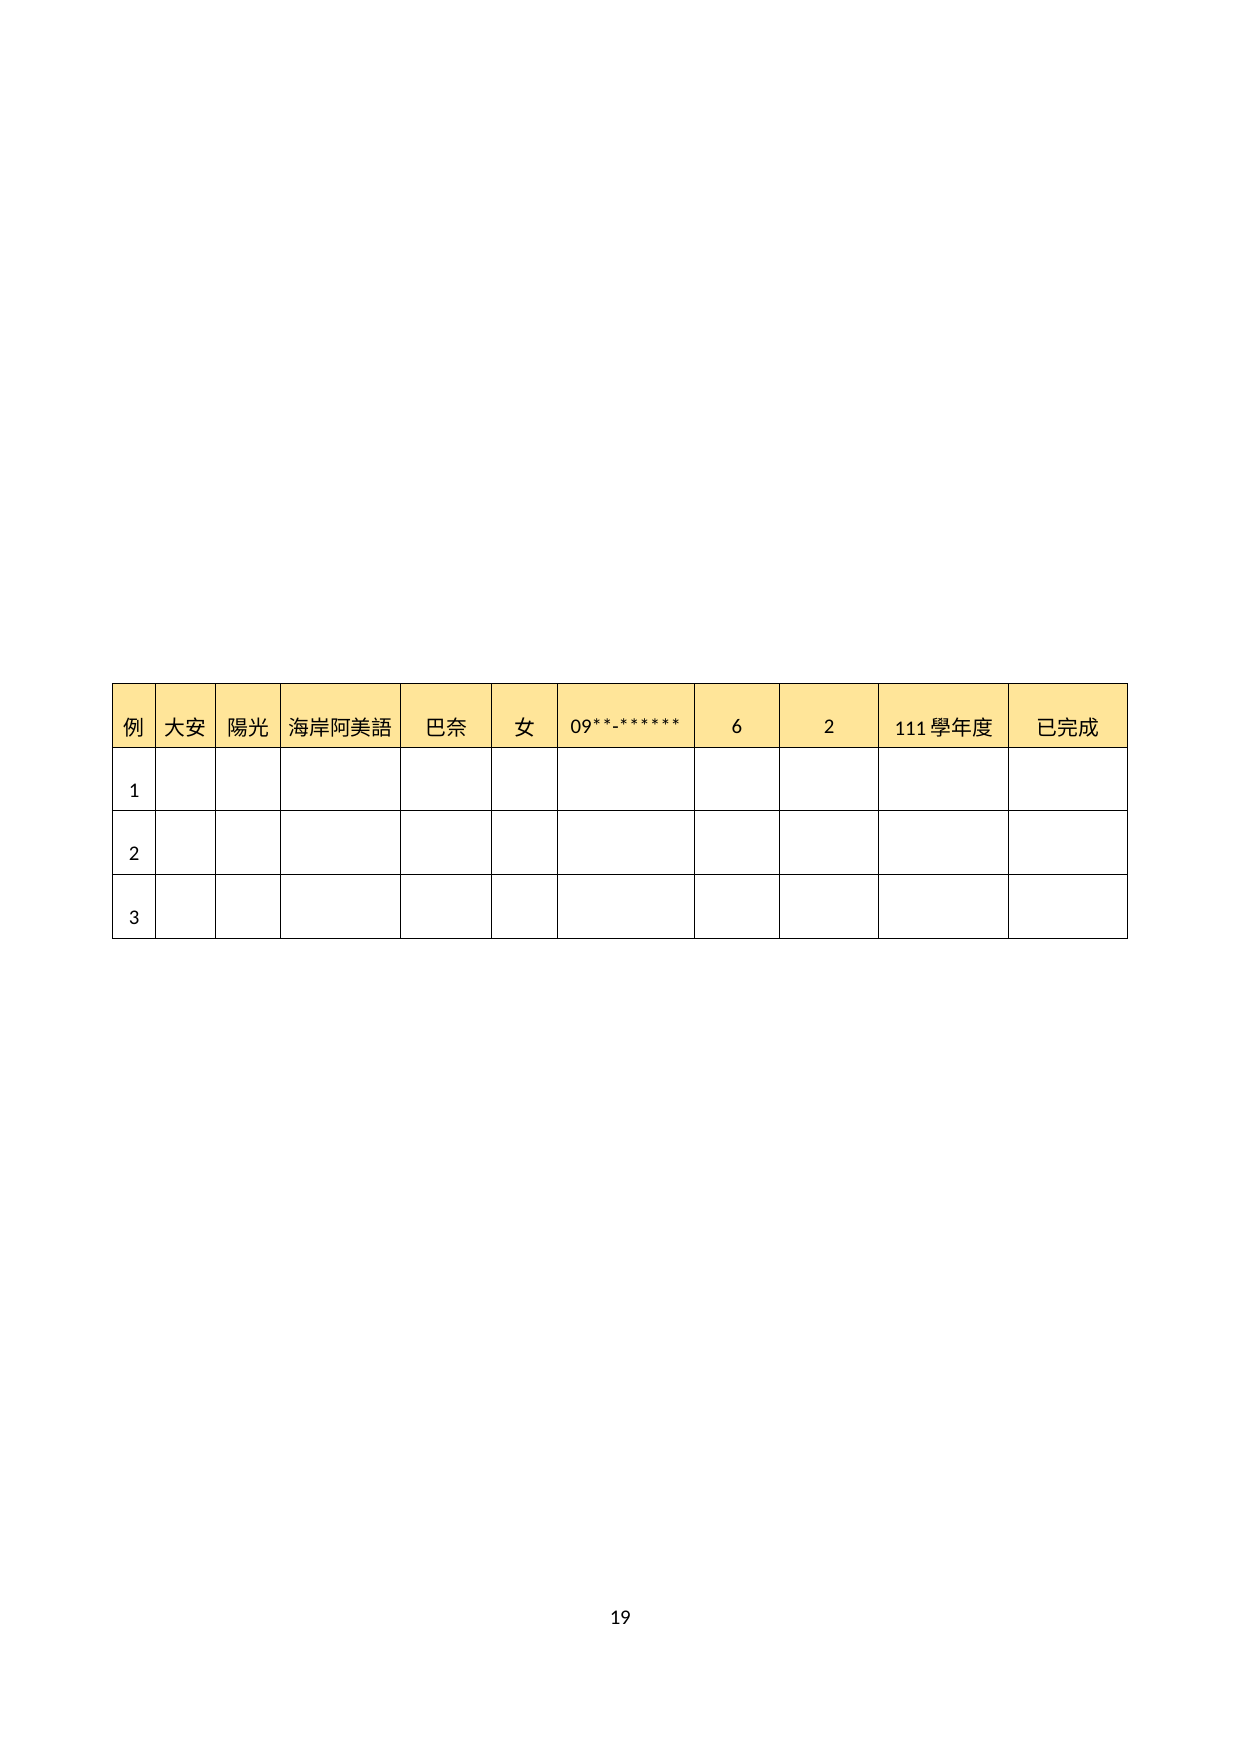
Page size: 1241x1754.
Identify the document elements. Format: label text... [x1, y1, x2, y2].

table_cell [156, 748, 215, 810]
table_cell 111學年度 [879, 684, 1008, 747]
table_cell [401, 748, 491, 810]
table_cell [216, 811, 280, 874]
table_cell 海岸阿美語 [281, 684, 400, 747]
table_cell [216, 875, 280, 937]
table_cell [281, 748, 400, 810]
table_cell [492, 748, 557, 810]
table_cell [492, 875, 557, 937]
table_cell [156, 811, 215, 874]
table_cell [1009, 875, 1127, 937]
table_cell [558, 748, 694, 810]
table_cell 例 [113, 684, 155, 747]
table_cell 6 [695, 684, 779, 747]
table_cell [401, 811, 491, 874]
table_cell [879, 748, 1008, 810]
table_cell [1009, 748, 1127, 810]
table_cell 09**-****** [558, 684, 694, 747]
table_cell [695, 748, 779, 810]
table_cell 巴奈 [401, 684, 491, 747]
table_cell 3 [113, 875, 155, 937]
table_cell [156, 875, 215, 937]
table_cell 大安 [156, 684, 215, 747]
table_cell [879, 811, 1008, 874]
table_cell [780, 748, 878, 810]
table_cell [281, 875, 400, 937]
table_cell 2 [113, 811, 155, 874]
table_cell [879, 875, 1008, 937]
table_cell [216, 748, 280, 810]
table_cell 女 [492, 684, 557, 747]
table_cell [1009, 811, 1127, 874]
table_cell 1 [113, 748, 155, 810]
table_cell [492, 811, 557, 874]
table_cell [401, 875, 491, 937]
table_cell [695, 811, 779, 874]
table_cell 已完成 [1009, 684, 1127, 747]
table_cell 陽光 [216, 684, 280, 747]
table_cell [558, 875, 694, 937]
table_cell [281, 811, 400, 874]
table_cell 2 [780, 684, 878, 747]
table_cell [695, 875, 779, 937]
table_cell [558, 811, 694, 874]
table_cell [780, 811, 878, 874]
table_cell [780, 875, 878, 937]
